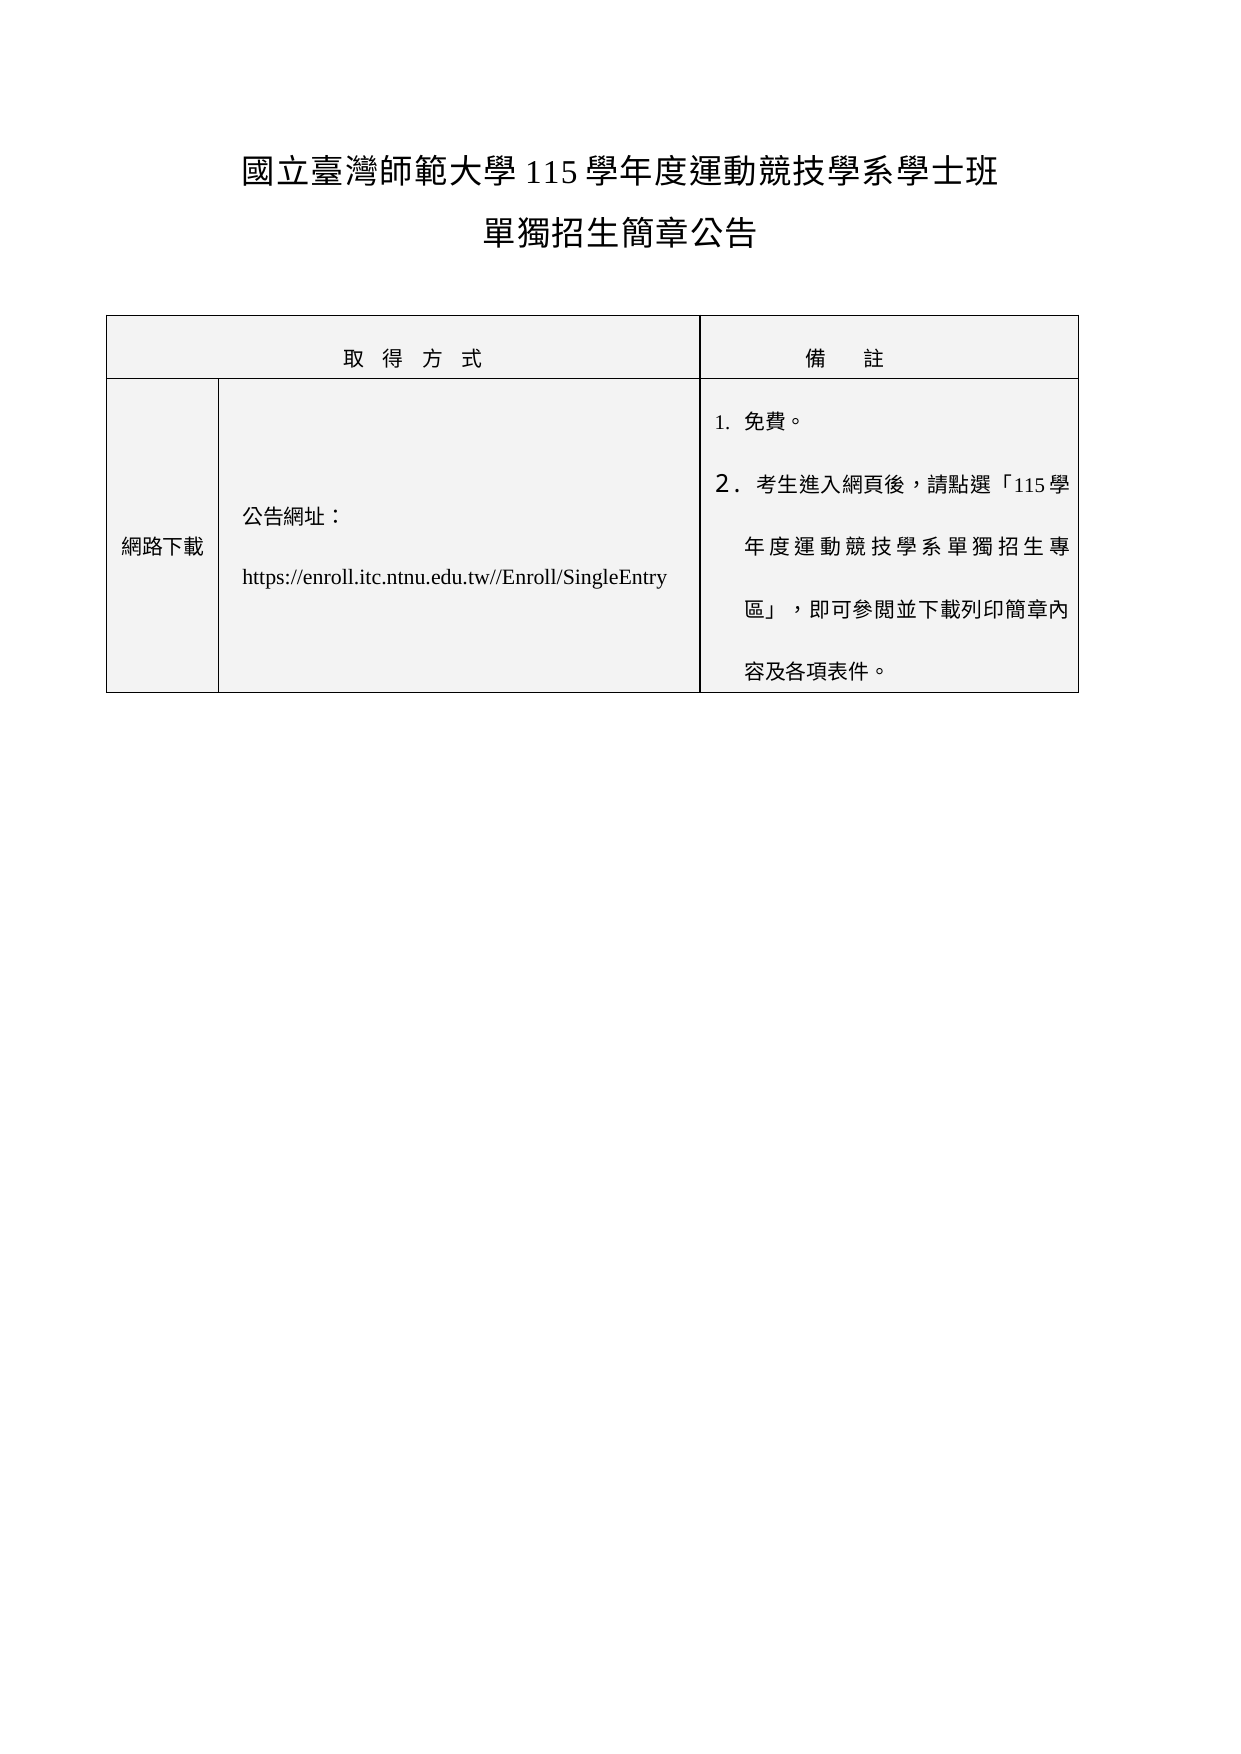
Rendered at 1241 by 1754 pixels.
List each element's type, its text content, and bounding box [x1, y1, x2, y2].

table_cell 公告網址： https://enroll.itc.ntnu.edu.tw//Enroll/SingleEntry [219, 379, 699, 692]
table_header 備 註 [701, 316, 1078, 378]
table_cell 免費。 考生進入網頁後，請點選「115學年度運動競技學系單獨招生專區」，即可參閲並下載列印簡章內容及各項表件。 [701, 379, 1078, 692]
text 單獨招生簡章公告 [106, 189, 1134, 252]
table_header 取 得 方 式 [107, 316, 699, 378]
text 國立臺灣師範大學115學年度運動競技學系學士班 [106, 127, 1134, 189]
table_cell 網路下載 [107, 379, 218, 692]
